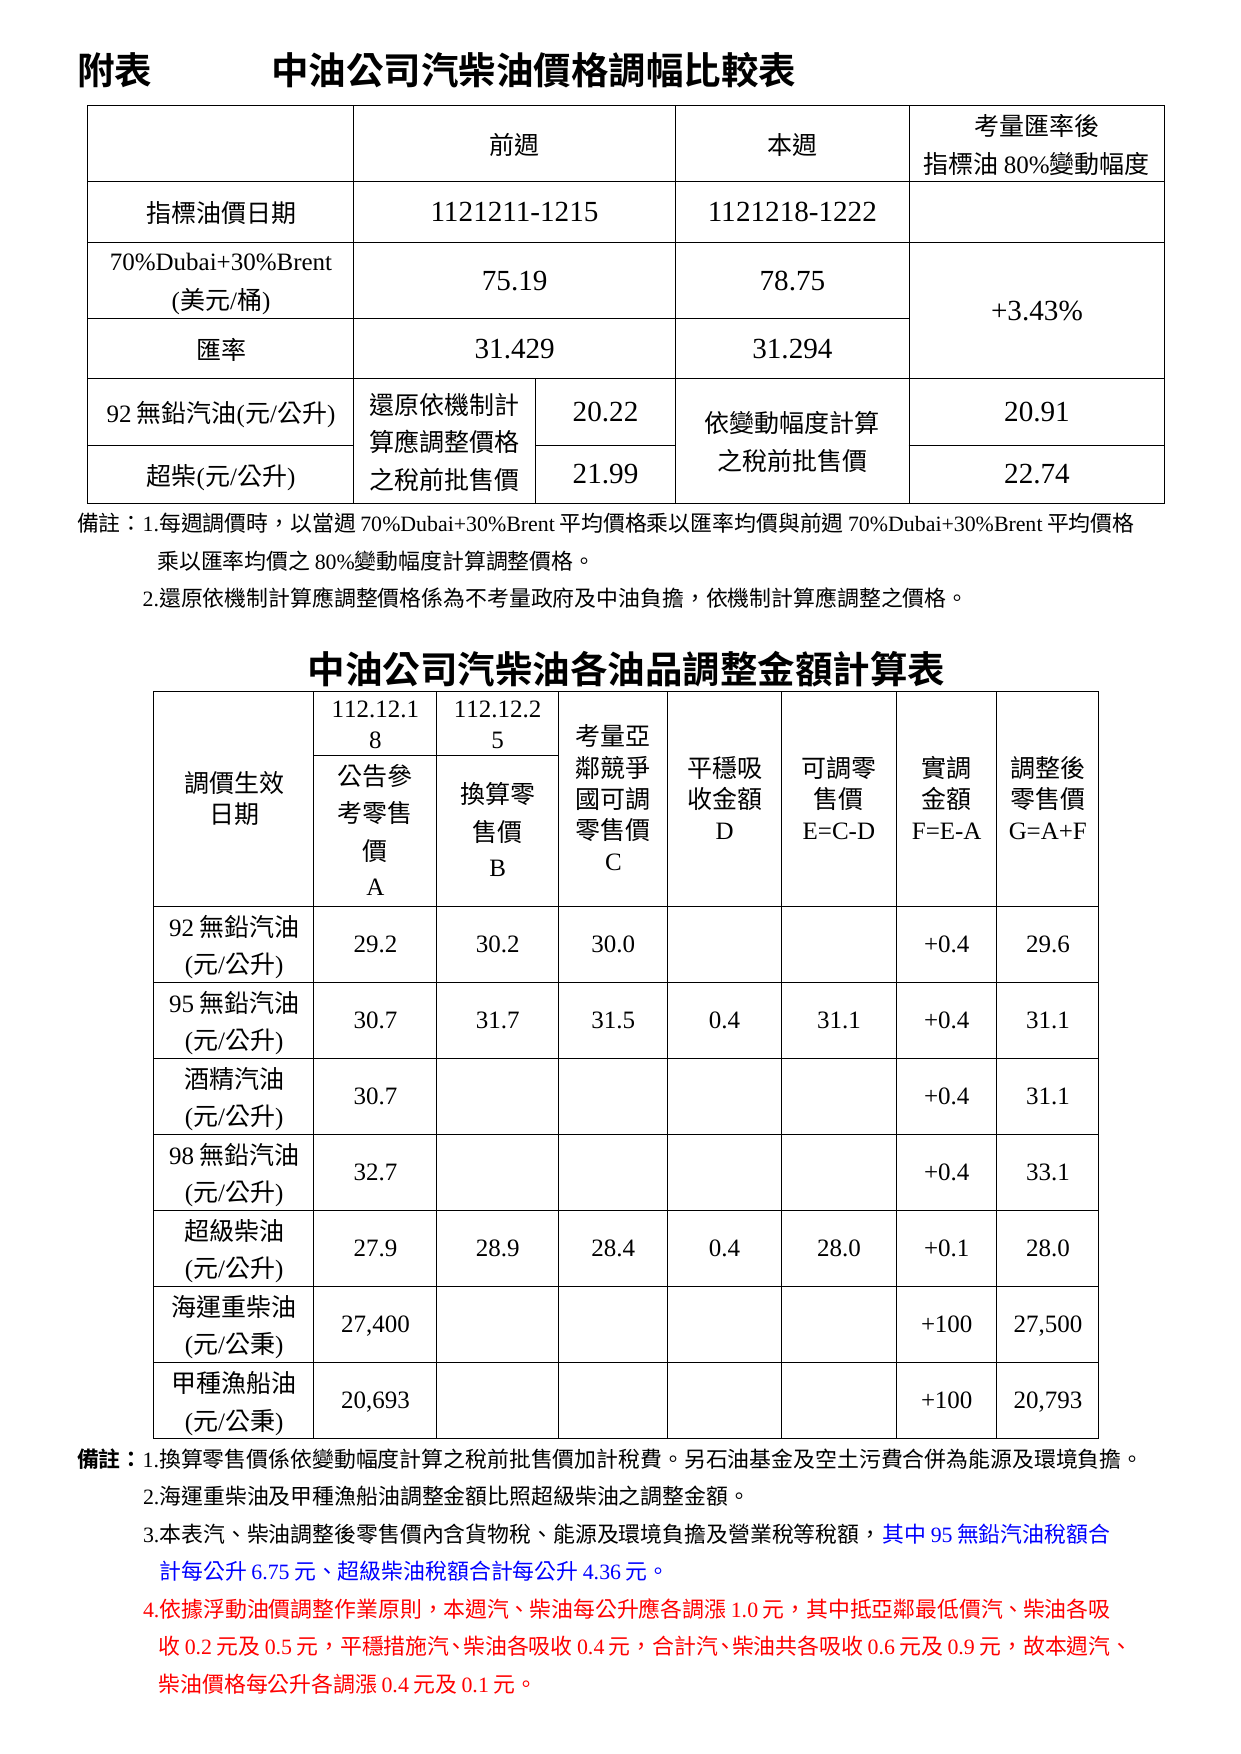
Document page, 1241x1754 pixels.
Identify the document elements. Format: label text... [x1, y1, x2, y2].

table_cell 30.2 [437, 907, 558, 982]
table_cell 1121211-1215 [354, 182, 675, 242]
table_cell [668, 1363, 781, 1438]
table_cell 98無鉛汽油(元/公升) [154, 1135, 313, 1210]
table_cell [559, 1363, 667, 1438]
table_cell 29.2 [314, 907, 436, 982]
table_cell 28.0 [997, 1211, 1098, 1286]
table_cell [782, 1287, 896, 1362]
table_cell [437, 1363, 558, 1438]
table_cell 依變動幅度計算 之稅前批售價 [676, 379, 909, 502]
table_cell 95無鉛汽油(元/公升) [154, 983, 313, 1058]
table_header 前週 [354, 106, 675, 181]
table_cell 公告參考零售價 A [314, 756, 436, 906]
table_cell 78.75 [676, 243, 909, 318]
table_cell [782, 1135, 896, 1210]
table_cell [910, 182, 1164, 242]
table_cell +0.4 [897, 983, 996, 1058]
table_cell 32.7 [314, 1135, 436, 1210]
table_cell 31.429 [354, 319, 675, 378]
table_cell 31.1 [997, 1059, 1098, 1134]
table_cell [782, 907, 896, 982]
table_cell 75.19 [354, 243, 675, 318]
table_cell 31.1 [782, 983, 896, 1058]
table_cell 20.22 [536, 379, 675, 445]
table_cell 27.9 [314, 1211, 436, 1286]
table_cell 30.0 [559, 907, 667, 982]
table_cell 27,400 [314, 1287, 436, 1362]
table_cell +0.4 [897, 1135, 996, 1210]
text 乘以匯率均價之80%變動幅度計算調整價格。 [157, 541, 1175, 578]
table_cell [559, 1287, 667, 1362]
table_cell [437, 1135, 558, 1210]
table_cell 20.91 [910, 379, 1164, 445]
table_cell 酒精汽油 (元/公升) [154, 1059, 313, 1134]
table_cell 超級柴油 (元/公升) [154, 1211, 313, 1286]
table_cell 70%Dubai+30%Brent (美元/桶) [88, 243, 353, 318]
text 2.海運重柴油及甲種漁船油調整金額比照超級柴油之調整金額。 [143, 1476, 1175, 1514]
table_cell 31.294 [676, 319, 909, 378]
table_header 本週 [676, 106, 909, 181]
table_cell +0.4 [897, 1059, 996, 1134]
table_cell 匯率 [88, 319, 353, 378]
table_header 考量亞鄰競爭國可調零售價 C [559, 692, 667, 906]
text 4.依據浮動油價調整作業原則，本週汽、柴油每公升應各調漲1.0元，其中抵亞鄰最低價汽、柴油各吸收0.2元及0.5元，平穩措施汽、柴油各吸收0.4元，合計汽、柴油共各吸收0.6元及0.9元，故本週汽、柴油價格每公升各調漲0.4元及0.1元。 [143, 1589, 1110, 1701]
table_cell 27,500 [997, 1287, 1098, 1362]
table_cell 33.1 [997, 1135, 1098, 1210]
table_cell [668, 1287, 781, 1362]
table_cell +0.1 [897, 1211, 996, 1286]
table_cell 還原依機制計算應調整價格之稅前批售價 [354, 379, 535, 502]
table_cell 20,693 [314, 1363, 436, 1438]
text 備註：1.換算零售價係依變動幅度計算之稅前批售價加計稅費。另石油基金及空土污費合併為能源及環境負擔。 [77, 1439, 1175, 1476]
table_cell +0.4 [897, 907, 996, 982]
table_cell 30.7 [314, 983, 436, 1058]
text 附表 中油公司汽柴油價格調幅比較表 [77, 30, 1175, 105]
text 2.還原依機制計算應調整價格係為不考量政府及中油負擔，依機制計算應調整之價格。 [77, 578, 1175, 616]
table_cell 28.4 [559, 1211, 667, 1286]
table_cell 0.4 [668, 1211, 781, 1286]
table_cell 20,793 [997, 1363, 1098, 1438]
table_cell [559, 1059, 667, 1134]
table_cell [782, 1363, 896, 1438]
table_header 可調零售價 E=C-D [782, 692, 896, 906]
table_cell [668, 907, 781, 982]
table_cell [559, 1135, 667, 1210]
table_header 112.12.18 [314, 692, 436, 754]
table_cell 超柴(元/公升) [88, 446, 353, 502]
table_cell 換算零售價 B [437, 756, 558, 906]
table_cell 0.4 [668, 983, 781, 1058]
text 3.本表汽、柴油調整後零售價內含貨物稅、能源及環境負擔及營業稅等稅額，其中95無鉛汽油稅額合計每公升6.75元、超級柴油稅額合計每公升4.36元。 [143, 1514, 1110, 1589]
table_header 調價生效 日期 [154, 692, 313, 906]
table_cell 海運重柴油(元/公秉) [154, 1287, 313, 1362]
table_header 考量匯率後 指標油80%變動幅度 [910, 106, 1164, 181]
table_cell 28.0 [782, 1211, 896, 1286]
table_cell [668, 1059, 781, 1134]
table_cell [668, 1135, 781, 1210]
table_header 調整後 零售價 G=A+F [997, 692, 1098, 906]
table_cell 92無鉛汽油(元/公升) [154, 907, 313, 982]
table_cell 甲種漁船油(元/公秉) [154, 1363, 313, 1438]
table_cell 31.5 [559, 983, 667, 1058]
table_cell 21.99 [536, 446, 675, 502]
table_cell [437, 1287, 558, 1362]
table_cell 31.7 [437, 983, 558, 1058]
table_cell 92無鉛汽油(元/公升) [88, 379, 353, 445]
text 備註：1.每週調價時，以當週70%Dubai+30%Brent平均價格乘以匯率均價與前週70%Dubai+30%Brent平均價格 [77, 503, 1175, 541]
table_header 平穩吸收金額 D [668, 692, 781, 906]
table_cell 指標油價日期 [88, 182, 353, 242]
table_cell +100 [897, 1287, 996, 1362]
table_header 實調 金額 F=E-A [897, 692, 996, 906]
table_cell +3.43% [910, 243, 1164, 378]
table_cell 29.6 [997, 907, 1098, 982]
table_cell [782, 1059, 896, 1134]
table_header 112.12.25 [437, 692, 558, 754]
text 中油公司汽柴油各油品調整金額計算表 [77, 653, 1175, 691]
table_cell 1121218-1222 [676, 182, 909, 242]
table_cell [437, 1059, 558, 1134]
table_cell 30.7 [314, 1059, 436, 1134]
table_header [88, 106, 353, 181]
table_cell 22.74 [910, 446, 1164, 502]
table_cell 28.9 [437, 1211, 558, 1286]
table_cell +100 [897, 1363, 996, 1438]
table_cell 31.1 [997, 983, 1098, 1058]
